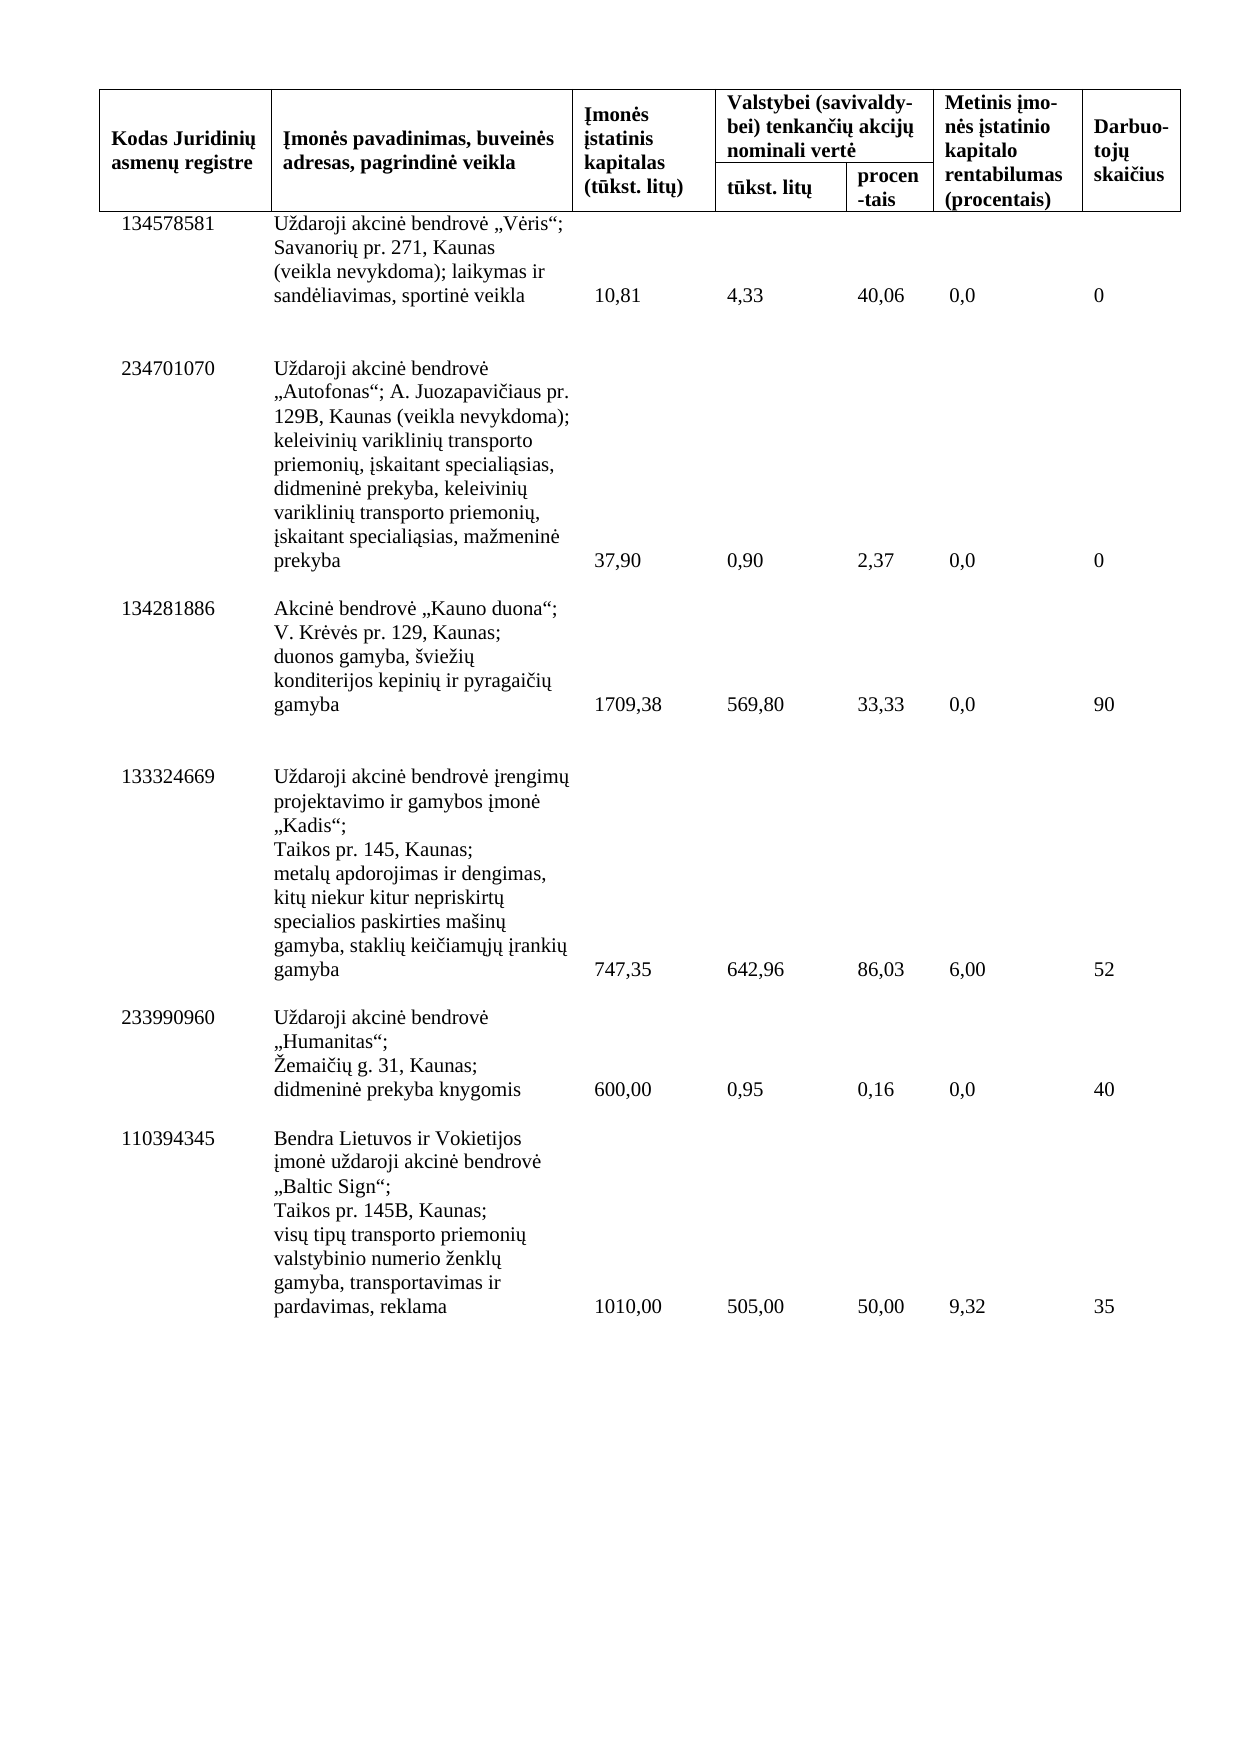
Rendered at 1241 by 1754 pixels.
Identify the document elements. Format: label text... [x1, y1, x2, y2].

table_cell [262, 716, 583, 740]
table_cell 233990960 [105, 1005, 262, 1101]
table_cell 4,33 [716, 212, 846, 307]
table_cell [100, 1101, 104, 1125]
table_cell 747,35 [583, 765, 716, 981]
table_cell 0,95 [716, 1005, 846, 1101]
table_cell 0 [1083, 355, 1185, 572]
table_cell [100, 307, 104, 331]
table_cell 0,0 [938, 355, 1082, 572]
table_header Darbuo-tojų skaičius [1083, 90, 1180, 211]
table_cell 600,00 [583, 1005, 716, 1101]
table_cell Uždaroji akcinė bendrovė „Autofonas“; A. Juozapavičiaus pr. 129B, Kaunas (veikla nevykdoma); keleivinių variklinių transporto priemonių, įskaitant specialiąsias, didmeninė prekyba, keleivinių variklinių transporto priemonių, įskaitant specialiąsias, mažmeninė prekyba [262, 355, 583, 572]
table_header [1181, 89, 1185, 162]
table_cell procen-tais [847, 163, 933, 211]
table_cell [100, 355, 104, 572]
table_cell [100, 765, 104, 981]
table_cell Bendra Lietuvos ir Vokietijos įmonė uždaroji akcinė bendrovė „Baltic Sign“; Taikos pr. 145B, Kaunas; visų tipų transporto priemonių valstybinio numerio ženklų gamyba, transportavimas ir pardavimas, reklama [262, 1125, 583, 1318]
table_cell [105, 572, 1185, 596]
table_cell 134281886 [105, 596, 262, 716]
table_cell 0,90 [716, 355, 846, 572]
table_cell 2,37 [846, 355, 938, 572]
table_cell 40,06 [846, 212, 938, 307]
table_cell 33,33 [846, 596, 938, 716]
table_cell 134578581 [105, 212, 262, 307]
table_cell 0,0 [938, 1005, 1082, 1101]
table_cell 52 [1083, 765, 1185, 981]
table_cell 9,32 [938, 1125, 1082, 1318]
table_cell [100, 1125, 104, 1318]
table_cell [100, 716, 104, 740]
table_cell [100, 212, 104, 307]
table_cell 0,0 [938, 212, 1082, 307]
table_cell [100, 331, 104, 355]
table_cell 1010,00 [583, 1125, 716, 1318]
table_cell [938, 716, 1082, 740]
table_cell [1083, 716, 1185, 740]
table_cell Uždaroji akcinė bendrovė įrengimų projektavimo ir gamybos įmonė „Kadis“; Taikos pr. 145, Kaunas; metalų apdorojimas ir dengimas, kitų niekur kitur nepriskirtų specialios paskirties mašinų gamyba, staklių keičiamųjų įrankių gamyba [262, 765, 583, 981]
table_cell [105, 716, 262, 740]
table_cell 86,03 [846, 765, 938, 981]
table_cell [100, 572, 104, 596]
table_cell 40 [1083, 1005, 1185, 1101]
table_cell 10,81 [583, 212, 716, 307]
table_cell [105, 307, 1185, 331]
table_header Įmonės įstatinis kapitalas (tūkst. litų) [573, 90, 715, 211]
table_cell 35 [1083, 1125, 1185, 1318]
table_cell [105, 331, 1185, 355]
table_header Metinis įmo­nės įstatinio kapitalo rentabilumas (procentais) [934, 90, 1082, 211]
table_cell [100, 596, 104, 716]
table_cell Uždaroji akcinė bendrovė „Humanitas“; Žemaičių g. 31, Kaunas; didmeninė prekyba knygomis [262, 1005, 583, 1101]
table_header Kodas Juridinių asmenų registre [100, 90, 271, 211]
table_cell Uždaroji akcinė bendrovė „Vėris“; Savanorių pr. 271, Kaunas (veikla nevykdoma); laikymas ir sandėliavimas, sportinė veikla [262, 212, 583, 307]
table_cell 6,00 [938, 765, 1082, 981]
table_cell [846, 716, 938, 740]
table_cell [105, 1101, 1185, 1125]
table_cell 1709,38 [583, 596, 716, 716]
table_cell [100, 740, 104, 764]
table_cell tūkst. litų [716, 163, 846, 211]
table_cell 110394345 [105, 1125, 262, 1318]
table_cell 37,90 [583, 355, 716, 572]
table_cell 234701070 [105, 355, 262, 572]
table_cell [583, 716, 716, 740]
table_cell 569,80 [716, 596, 846, 716]
table_cell [1181, 162, 1185, 211]
table_cell 133324669 [105, 765, 262, 981]
table_cell 0,16 [846, 1005, 938, 1101]
table_cell 0 [1083, 211, 1185, 307]
table_cell 90 [1083, 596, 1185, 716]
table_cell 0,0 [938, 596, 1082, 716]
table_cell [105, 740, 1185, 764]
table_cell 642,96 [716, 765, 846, 981]
table_cell 505,00 [716, 1125, 846, 1318]
table_header Įmonės pavadinimas, buveinės adresas, pagrindinė veikla [272, 90, 572, 211]
table_cell Akcinė bendrovė „Kauno duona“; V. Krėvės pr. 129, Kaunas; duonos gamyba, šviežių konditerijos kepinių ir pyragaičių gamyba [262, 596, 583, 716]
table_cell 50,00 [846, 1125, 938, 1318]
table_cell [105, 981, 1185, 1005]
table_cell [100, 981, 104, 1005]
table_header Valstybei (savivaldy­bei) tenkančių akcijų nominali vertė [716, 90, 933, 162]
table_cell [716, 716, 846, 740]
table_cell [100, 1005, 104, 1101]
